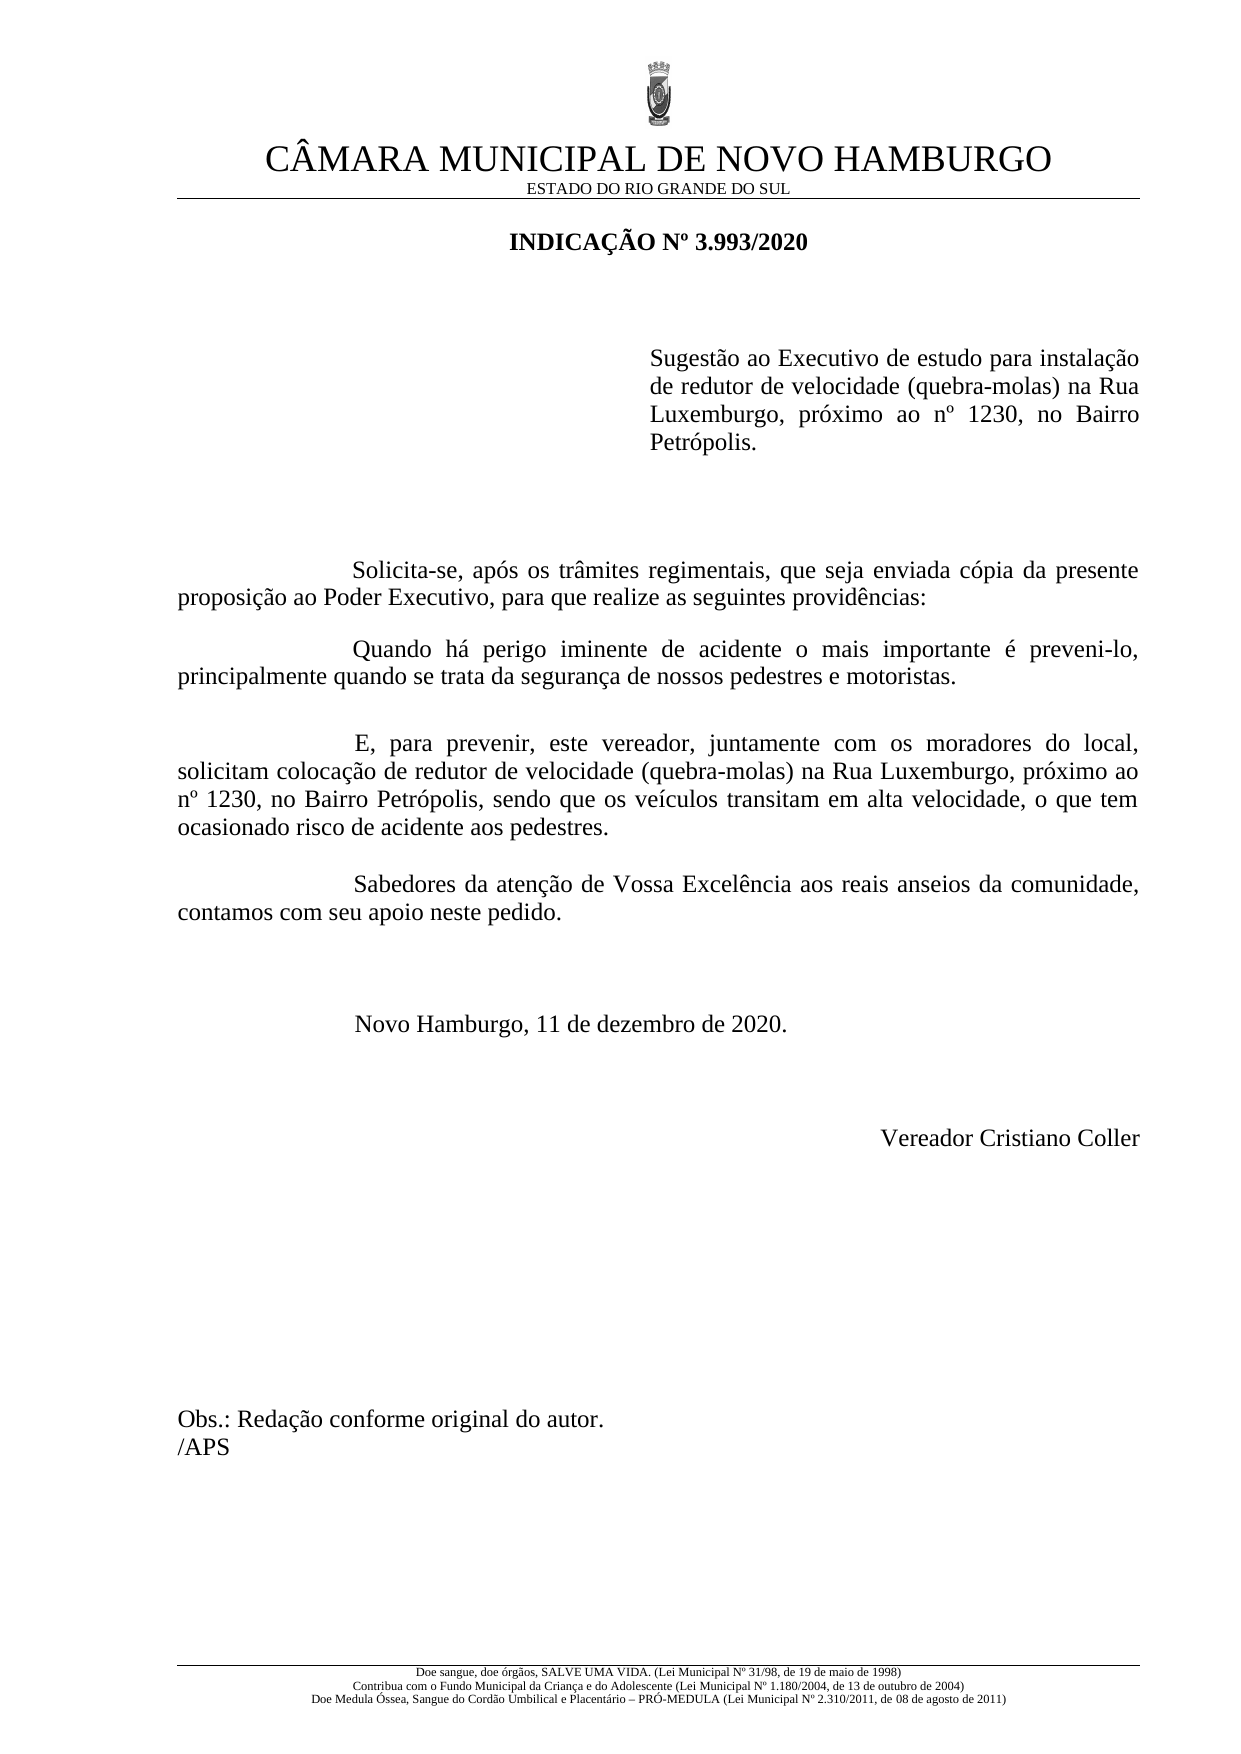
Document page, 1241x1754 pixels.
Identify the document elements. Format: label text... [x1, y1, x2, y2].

text E, para prevenir, este vereador, juntamente com os moradores do local, solicitam colocação de redutor de velocidade (quebra-molas) na Rua Luxemburgo, próximo ao nº 1230, no Bairro Petrópolis, sendo que os veículos transitam em alta velocidade, o que tem ocasionado risco de acidente aos pedestres. [177, 729, 1140, 840]
text Novo Hamburgo, 11 de dezembro de 2020. [177, 1010, 1140, 1038]
text Sugestão ao Executivo de estudo para instalação de redutor de velocidade (quebra-molas) na Rua Luxemburgo, próximo ao nº 1230, no Bairro Petrópolis. [649, 344, 1140, 455]
text Vereador Cristiano Coller [177, 1124, 1140, 1152]
text /APS [177, 1433, 1140, 1461]
text Quando há perigo iminente de acidente o mais importante é preveni-lo, principalmente quando se trata da segurança de nossos pedestres e motoristas. [177, 635, 1140, 690]
text Obs.: Redação conforme original do autor. [177, 1405, 1140, 1433]
text Sabedores da atenção de Vossa Excelência aos reais anseios da comunidade, contamos com seu apoio neste pedido. [177, 870, 1140, 925]
text Solicita-se, após os trâmites regimentais, que seja enviada cópia da presente proposição ao Poder Executivo, para que realize as seguintes providências: [177, 556, 1140, 611]
text INDICAÇÃO Nº 3.993/2020 [177, 228, 1140, 256]
